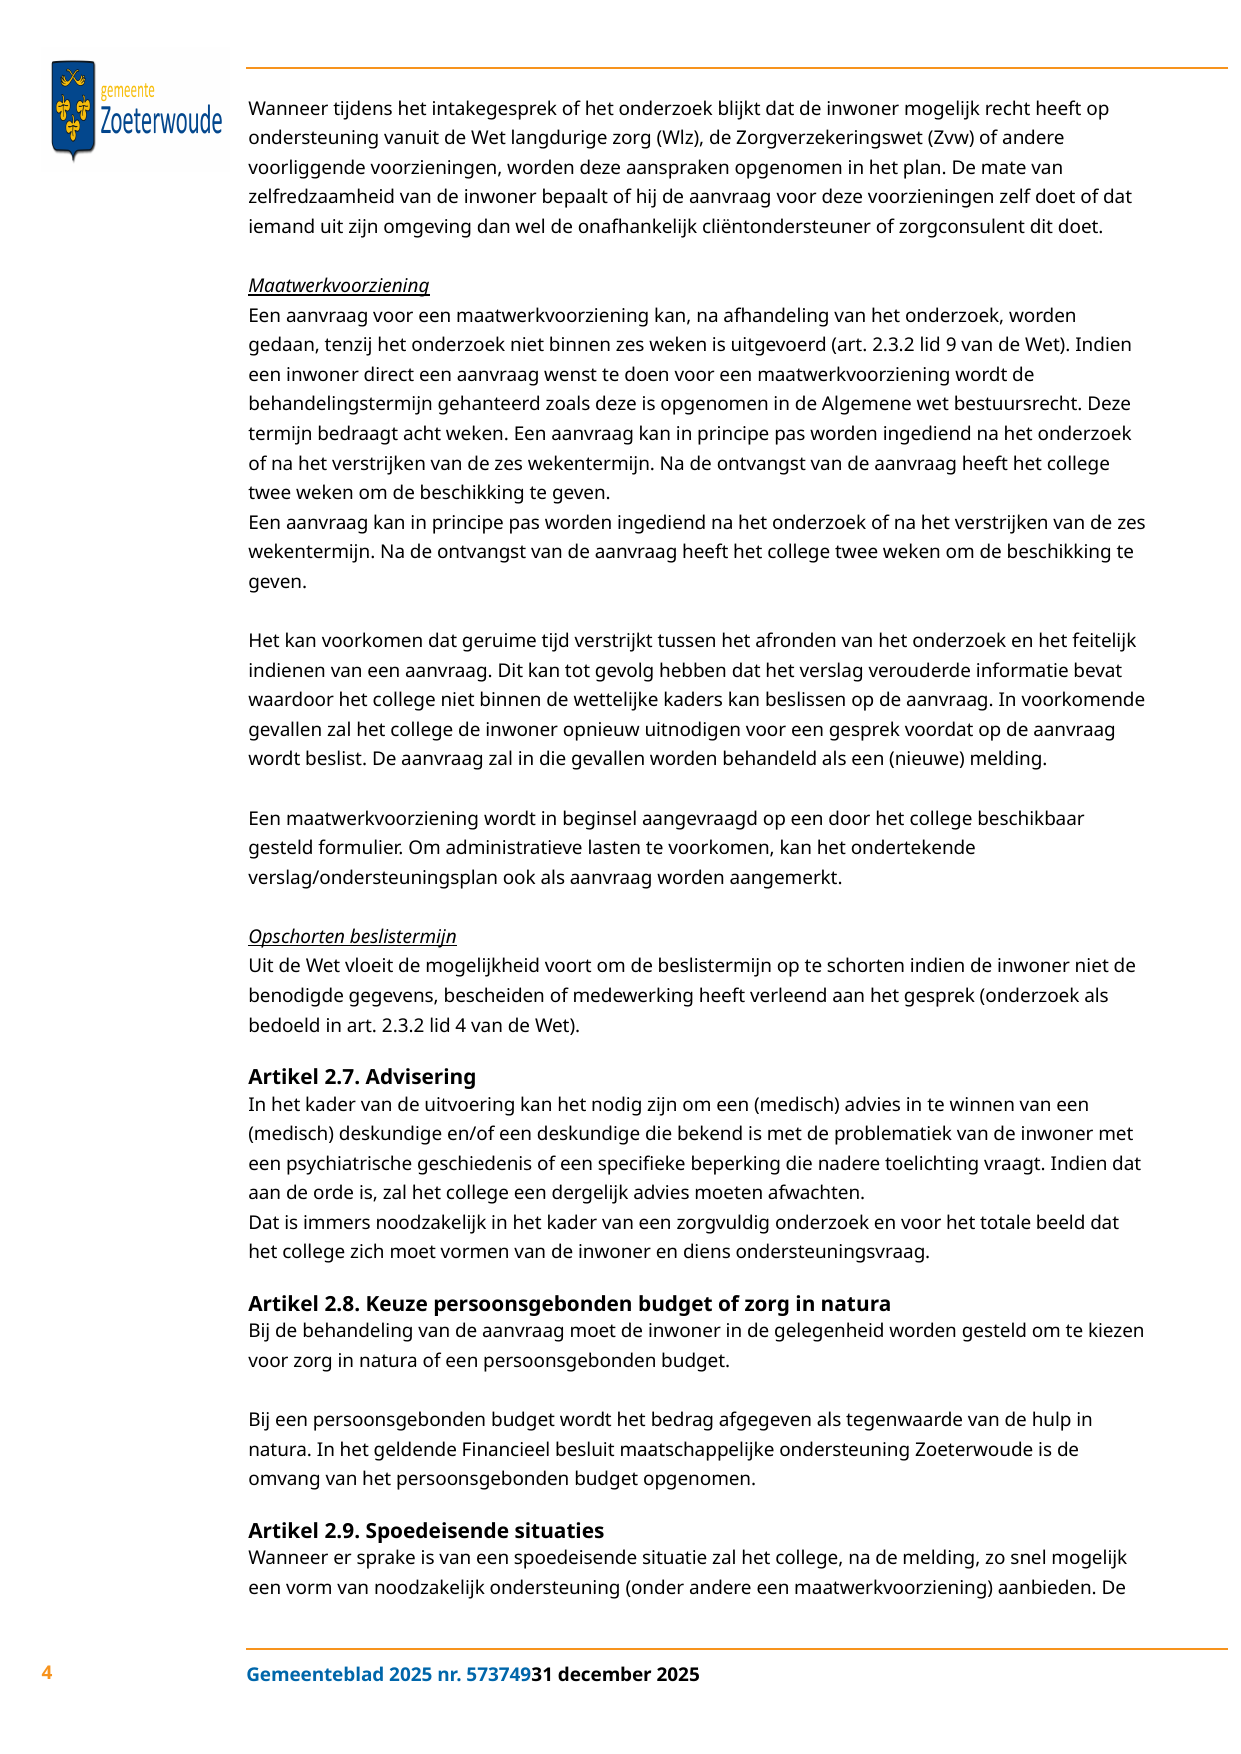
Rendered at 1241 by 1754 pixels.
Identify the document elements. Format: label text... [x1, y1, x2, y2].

text Artikel 2.8. Keuze persoonsgebonden budget of zorg in natura [248, 1289, 1152, 1317]
text Een aanvraag voor een maatwerkvoorziening kan, na afhandeling van het onderzoek, worden gedaan, tenzij het onderzoek niet binnen zes weken is uitgevoerd (art. 2.3.2 lid 9 van de Wet). Indien een inwoner direct een aanvraag wenst te doen voor een maatwerkvoorziening wordt de behandelingstermijn gehanteerd zoals deze is opgenomen in de Algemene wet bestuursrecht. Deze termijn bedraagt acht weken. Een aanvraag kan in principe pas worden ingediend na het onderzoek of na het verstrijken van de zes wekentermijn. Na de ontvangst van de aanvraag heeft het college twee weken om de beschikking te geven. [248, 302, 1152, 505]
text Opschorten beslistermijn [248, 923, 1152, 949]
text Dat is immers noodzakelijk in het kader van een zorgvuldig onderzoek en voor het totale beeld dat het college zich moet vormen van de inwoner en diens ondersteuningsvraag. [248, 1209, 1152, 1264]
text Artikel 2.7. Advisering [248, 1062, 1152, 1091]
text Wanneer er sprake is van een spoedeisende situatie zal het college, na de melding, zo snel mogelijk een vorm van noodzakelijk ondersteuning (onder andere een maatwerkvoorziening) aanbieden. De [248, 1544, 1152, 1599]
text Een aanvraag kan in principe pas worden ingediend na het onderzoek of na het verstrijken van de zes wekentermijn. Na de ontvangst van de aanvraag heeft het college twee weken om de beschikking te geven. [248, 509, 1152, 594]
text Een maatwerkvoorziening wordt in beginsel aangevraagd op een door het college beschikbaar gesteld formulier. Om administratieve lasten te voorkomen, kan het ondertekende verslag/ondersteuningsplan ook als aanvraag worden aangemerkt. [248, 805, 1152, 890]
text Het kan voorkomen dat geruime tijd verstrijkt tussen het afronden van het onderzoek en het feitelijk indienen van een aanvraag. Dit kan tot gevolg hebben dat het verslag verouderde informatie bevat waardoor het college niet binnen de wettelijke kaders kan beslissen op de aanvraag. In voorkomende gevallen zal het college de inwoner opnieuw uitnodigen voor een gesprek voordat op de aanvraag wordt beslist. De aanvraag zal in die gevallen worden behandeld als een (nieuwe) melding. [248, 627, 1152, 771]
text In het kader van de uitvoering kan het nodig zijn om een (medisch) advies in te winnen van een (medisch) deskundige en/of een deskundige die bekend is met de problematiek van de inwoner met een psychiatrische geschiedenis of een specifieke beperking die nadere toelichting vraagt. Indien dat aan de orde is, zal het college een dergelijk advies moeten afwachten. [248, 1091, 1152, 1205]
text Maatwerkvoorziening [248, 272, 1152, 298]
text Uit de Wet vloeit de mogelijkheid voort om de beslistermijn op te schorten indien de inwoner niet de benodigde gegevens, bescheiden of medewerking heeft verleend aan het gesprek (onderzoek als bedoeld in art. 2.3.2 lid 4 van de Wet). [248, 953, 1152, 1038]
text Artikel 2.9. Spoedeisende situaties [248, 1516, 1152, 1544]
picture [41, 47, 231, 172]
text Wanneer tijdens het intakegesprek of het onderzoek blijkt dat de inwoner mogelijk recht heeft op ondersteuning vanuit de Wet langdurige zorg (Wlz), de Zorgverzekeringswet (Zvw) of andere voorliggende voorzieningen, worden deze aanspraken opgenomen in het plan. De mate van zelfredzaamheid van de inwoner bepaalt of hij de aanvraag voor deze voorzieningen zelf doet of dat iemand uit zijn omgeving dan wel de onafhankelijk cliëntondersteuner of zorgconsulent dit doet. [248, 95, 1152, 239]
text Bij een persoonsgebonden budget wordt het bedrag afgegeven als tegenwaarde van de hulp in natura. In het geldende Financieel besluit maatschappelijke ondersteuning Zoeterwoude is de omvang van het persoonsgebonden budget opgenomen. [248, 1406, 1152, 1491]
text Bij de behandeling van de aanvraag moet de inwoner in de gelegenheid worden gesteld om te kiezen voor zorg in natura of een persoonsgebonden budget. [248, 1317, 1152, 1373]
